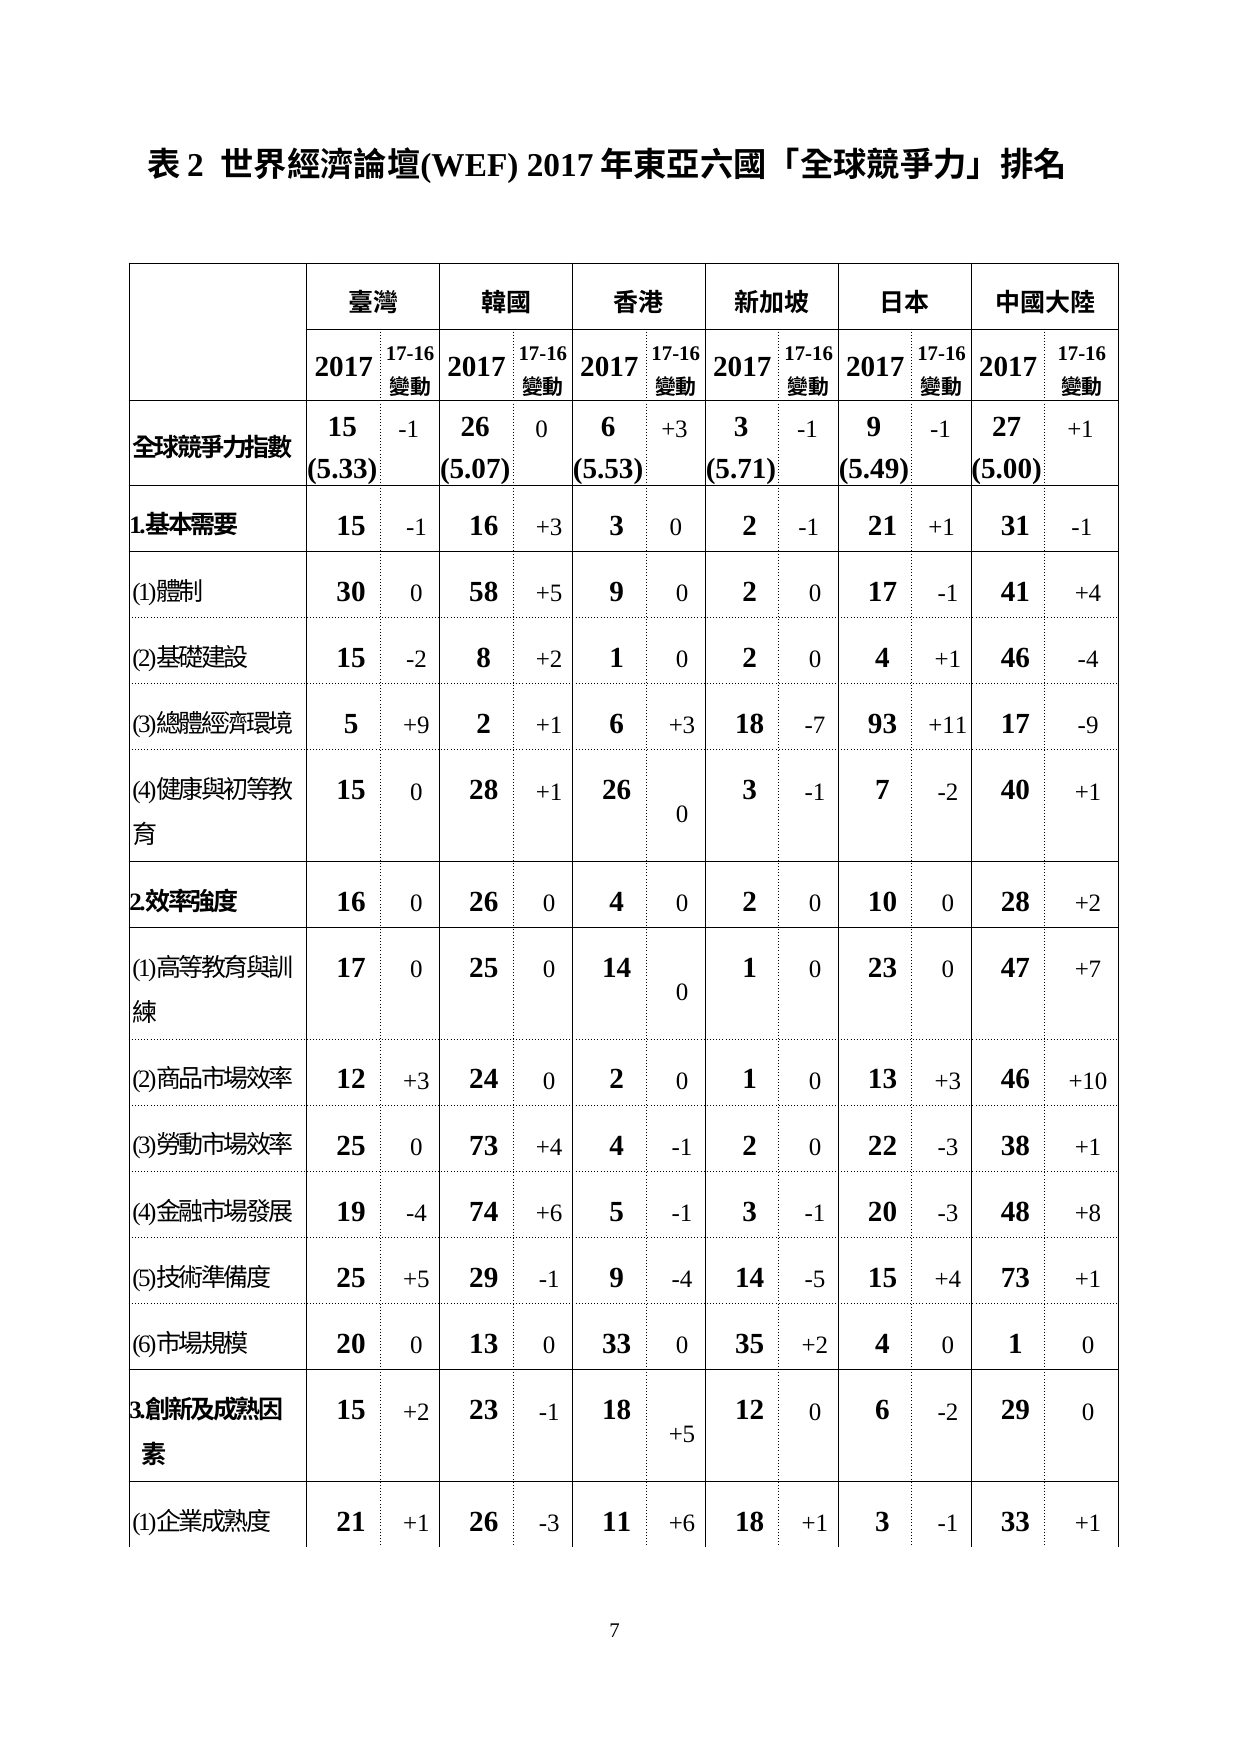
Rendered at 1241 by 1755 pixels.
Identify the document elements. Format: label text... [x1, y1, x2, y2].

table_cell -3 [912, 1105, 971, 1171]
table_cell +1 [513, 749, 572, 861]
table_cell 0 [380, 862, 439, 927]
table_cell 27 (5.00) [972, 401, 1045, 485]
table_cell 12 [706, 1370, 779, 1481]
table_cell 33 [972, 1482, 1045, 1547]
table_cell +5 [380, 1237, 439, 1303]
table_cell +1 [1045, 1482, 1118, 1547]
table_cell 0 [513, 1303, 572, 1369]
table_cell 1 [972, 1303, 1045, 1369]
table_cell 15 [307, 486, 380, 551]
table_cell +4 [513, 1105, 572, 1171]
table_cell 20 [307, 1303, 380, 1369]
table_cell -4 [1045, 617, 1118, 683]
table_cell 41 [972, 552, 1045, 617]
table_cell 30 [307, 552, 380, 617]
table_cell -1 [912, 401, 971, 485]
table_header 臺灣 [307, 264, 439, 328]
table_cell 3 (5.71) [706, 401, 779, 485]
table_cell 21 [839, 486, 912, 551]
table_cell 2 [706, 862, 779, 927]
table_cell 14 [706, 1237, 779, 1303]
table_cell -1 [779, 486, 838, 551]
table_cell 17-16變動 [1045, 330, 1118, 400]
table_cell 3.創新及成熟因素 [130, 1370, 306, 1481]
table_cell +4 [1045, 552, 1118, 617]
table_cell -3 [912, 1171, 971, 1237]
table_cell 0 [912, 1303, 971, 1369]
table_cell 2 [706, 1105, 779, 1171]
table_cell 6 (5.53) [573, 401, 646, 485]
table_cell 13 [839, 1039, 912, 1105]
table_cell 0 [646, 749, 705, 861]
table_cell 8 [440, 617, 513, 683]
table_cell 15 (5.33) [307, 401, 380, 485]
table_cell 6 [839, 1370, 912, 1481]
table_cell 18 [706, 1482, 779, 1547]
table_cell 2 [440, 683, 513, 749]
table_cell 0 [646, 486, 705, 551]
table_cell 0 [779, 862, 838, 927]
table_cell 28 [972, 862, 1045, 927]
table_cell +1 [380, 1482, 439, 1547]
table_cell 40 [972, 749, 1045, 861]
table_cell 3 [706, 749, 779, 861]
table_cell -2 [380, 617, 439, 683]
table_cell 0 [779, 1370, 838, 1481]
table_cell (2)基礎建設 [130, 617, 306, 683]
table_cell (1)體制 [130, 552, 306, 617]
table_cell +1 [912, 617, 971, 683]
table_cell -7 [779, 683, 838, 749]
table_cell 2017 [307, 330, 380, 400]
table_cell 0 [1045, 1370, 1118, 1481]
table_cell (1)高等教育與訓練 [130, 928, 306, 1039]
table_cell 74 [440, 1171, 513, 1237]
table_cell +6 [646, 1482, 705, 1547]
table_cell -1 [1045, 486, 1118, 551]
table_cell 17-16變動 [646, 330, 705, 400]
table_cell 9 [573, 552, 646, 617]
table_cell 0 [779, 552, 838, 617]
table_cell -1 [912, 552, 971, 617]
table_cell +11 [912, 683, 971, 749]
table_cell +9 [380, 683, 439, 749]
table_cell 17 [839, 552, 912, 617]
table_cell 2017 [972, 330, 1045, 400]
table_cell -1 [912, 1482, 971, 1547]
table_cell 17-16變動 [779, 330, 838, 400]
table_cell 25 [440, 928, 513, 1039]
table_cell (6)市場規模 [130, 1303, 306, 1369]
table_cell (2)商品市場效率 [130, 1039, 306, 1105]
table_cell -1 [646, 1105, 705, 1171]
table_cell 18 [573, 1370, 646, 1481]
table_cell 46 [972, 1039, 1045, 1105]
table_cell 15 [307, 617, 380, 683]
table_cell 0 [779, 928, 838, 1039]
table_cell +10 [1045, 1039, 1118, 1105]
table_cell +2 [779, 1303, 838, 1369]
table_cell (5)技術準備度 [130, 1237, 306, 1303]
table_cell 2 [706, 617, 779, 683]
table_cell +2 [380, 1370, 439, 1481]
table_cell -5 [779, 1237, 838, 1303]
table_cell 29 [440, 1237, 513, 1303]
table_cell 2017 [839, 330, 912, 400]
table_cell 0 [912, 862, 971, 927]
table_cell 2017 [706, 330, 779, 400]
table_cell (4)金融市場發展 [130, 1171, 306, 1237]
table_cell 2017 [440, 330, 513, 400]
table_cell 15 [839, 1237, 912, 1303]
table_cell -4 [380, 1171, 439, 1237]
table_cell 17-16變動 [380, 330, 439, 400]
table_cell +3 [646, 683, 705, 749]
table_header 韓國 [440, 264, 572, 328]
table_cell -1 [513, 1237, 572, 1303]
table_cell 17 [972, 683, 1045, 749]
table_cell 5 [573, 1171, 646, 1237]
table_cell (3)勞動市場效率 [130, 1105, 306, 1171]
table_cell 0 [513, 928, 572, 1039]
table_cell 48 [972, 1171, 1045, 1237]
table_cell -1 [513, 1370, 572, 1481]
table_cell 4 [573, 862, 646, 927]
table_cell 26 [440, 862, 513, 927]
table_cell 0 [380, 749, 439, 861]
table_cell 26 [440, 1482, 513, 1547]
table_cell 4 [839, 617, 912, 683]
table_cell 6 [573, 683, 646, 749]
table_cell 25 [307, 1105, 380, 1171]
table_cell 33 [573, 1303, 646, 1369]
table_cell -1 [380, 486, 439, 551]
table_cell 35 [706, 1303, 779, 1369]
table_header 新加坡 [706, 264, 838, 328]
table_cell 2.效率強度 [130, 862, 306, 927]
table_cell 3 [839, 1482, 912, 1547]
table_cell 0 [646, 1039, 705, 1105]
table_cell 18 [706, 683, 779, 749]
table_cell 73 [972, 1237, 1045, 1303]
table_cell -1 [779, 1171, 838, 1237]
table_cell +1 [1045, 1237, 1118, 1303]
table_cell 58 [440, 552, 513, 617]
table_cell 4 [839, 1303, 912, 1369]
table_cell 2017 [573, 330, 646, 400]
table_header 中國大陸 [972, 264, 1118, 328]
table_cell 38 [972, 1105, 1045, 1171]
table_cell 21 [307, 1482, 380, 1547]
table_cell 23 [440, 1370, 513, 1481]
table_cell 0 [646, 928, 705, 1039]
table_cell 26 [573, 749, 646, 861]
table_cell -2 [912, 749, 971, 861]
table_cell 2 [706, 552, 779, 617]
table_cell 73 [440, 1105, 513, 1171]
table_cell +6 [513, 1171, 572, 1237]
table_cell +1 [1045, 1105, 1118, 1171]
table_cell +5 [513, 552, 572, 617]
table_cell +1 [513, 683, 572, 749]
table_cell 4 [573, 1105, 646, 1171]
table_cell +3 [513, 486, 572, 551]
table_cell -2 [912, 1370, 971, 1481]
table_cell -4 [646, 1237, 705, 1303]
table_cell 0 [912, 928, 971, 1039]
table_cell 24 [440, 1039, 513, 1105]
table_cell -3 [513, 1482, 572, 1547]
table_cell 0 [646, 617, 705, 683]
table_cell 7 [839, 749, 912, 861]
table_header 香港 [573, 264, 705, 328]
table_cell 22 [839, 1105, 912, 1171]
table_cell 15 [307, 1370, 380, 1481]
table_cell 28 [440, 749, 513, 861]
table_cell 0 [380, 1105, 439, 1171]
table_cell 26 (5.07) [440, 401, 513, 485]
table_cell 47 [972, 928, 1045, 1039]
table_cell 12 [307, 1039, 380, 1105]
table_cell 25 [307, 1237, 380, 1303]
table_cell (4)健康與初等教育 [130, 749, 306, 861]
table_cell 46 [972, 617, 1045, 683]
table_cell 20 [839, 1171, 912, 1237]
table_cell 0 [779, 1039, 838, 1105]
table_cell 16 [307, 862, 380, 927]
table_header [130, 264, 306, 400]
table_cell -1 [779, 401, 838, 485]
table_cell 17-16變動 [912, 330, 971, 400]
table_cell 2 [573, 1039, 646, 1105]
table_cell -1 [646, 1171, 705, 1237]
table_cell +4 [912, 1237, 971, 1303]
table_cell 0 [380, 928, 439, 1039]
table_cell +3 [912, 1039, 971, 1105]
table_cell +1 [779, 1482, 838, 1547]
table_cell +3 [646, 401, 705, 485]
table_cell 23 [839, 928, 912, 1039]
table_cell 17 [307, 928, 380, 1039]
table_cell 1.基本需要 [130, 486, 306, 551]
table_cell (3)總體經濟環境 [130, 683, 306, 749]
table_cell 0 [646, 862, 705, 927]
table_cell +3 [380, 1039, 439, 1105]
table_cell 0 [646, 552, 705, 617]
table_cell 93 [839, 683, 912, 749]
table_cell 14 [573, 928, 646, 1039]
table_cell 1 [706, 1039, 779, 1105]
table_cell 9 [573, 1237, 646, 1303]
table_cell +5 [646, 1370, 705, 1481]
table_cell 3 [573, 486, 646, 551]
table_cell -1 [779, 749, 838, 861]
table_cell +2 [513, 617, 572, 683]
table_cell 0 [646, 1303, 705, 1369]
table_cell 9 (5.49) [839, 401, 912, 485]
table_cell 0 [513, 1039, 572, 1105]
table_cell 0 [513, 862, 572, 927]
table_cell 10 [839, 862, 912, 927]
table_cell +1 [1045, 749, 1118, 861]
text 表2 世界經濟論壇(WEF) 2017年東亞六國「全球競爭力」排名 [93, 137, 1072, 186]
table_cell 13 [440, 1303, 513, 1369]
table_cell 全球競爭力指數 [130, 401, 306, 485]
table_cell 0 [779, 617, 838, 683]
table_cell 5 [307, 683, 380, 749]
table_cell -9 [1045, 683, 1118, 749]
table_cell +1 [1045, 401, 1118, 485]
table_cell 15 [307, 749, 380, 861]
table_cell -1 [380, 401, 439, 485]
table_cell 2 [706, 486, 779, 551]
table_cell 17-16變動 [513, 330, 572, 400]
table_cell +8 [1045, 1171, 1118, 1237]
table_cell 11 [573, 1482, 646, 1547]
table_cell +7 [1045, 928, 1118, 1039]
table_cell 0 [513, 401, 572, 485]
table_cell 0 [380, 552, 439, 617]
table_cell 0 [380, 1303, 439, 1369]
table_cell 31 [972, 486, 1045, 551]
table_cell 3 [706, 1171, 779, 1237]
table_cell 29 [972, 1370, 1045, 1481]
table_cell 1 [573, 617, 646, 683]
table_cell +1 [912, 486, 971, 551]
table_cell 0 [1045, 1303, 1118, 1369]
table_cell 16 [440, 486, 513, 551]
table_cell 0 [779, 1105, 838, 1171]
table_cell 19 [307, 1171, 380, 1237]
table_cell (1)企業成熟度 [130, 1482, 306, 1547]
table_header 日本 [839, 264, 971, 328]
table_cell 1 [706, 928, 779, 1039]
table_cell +2 [1045, 862, 1118, 927]
